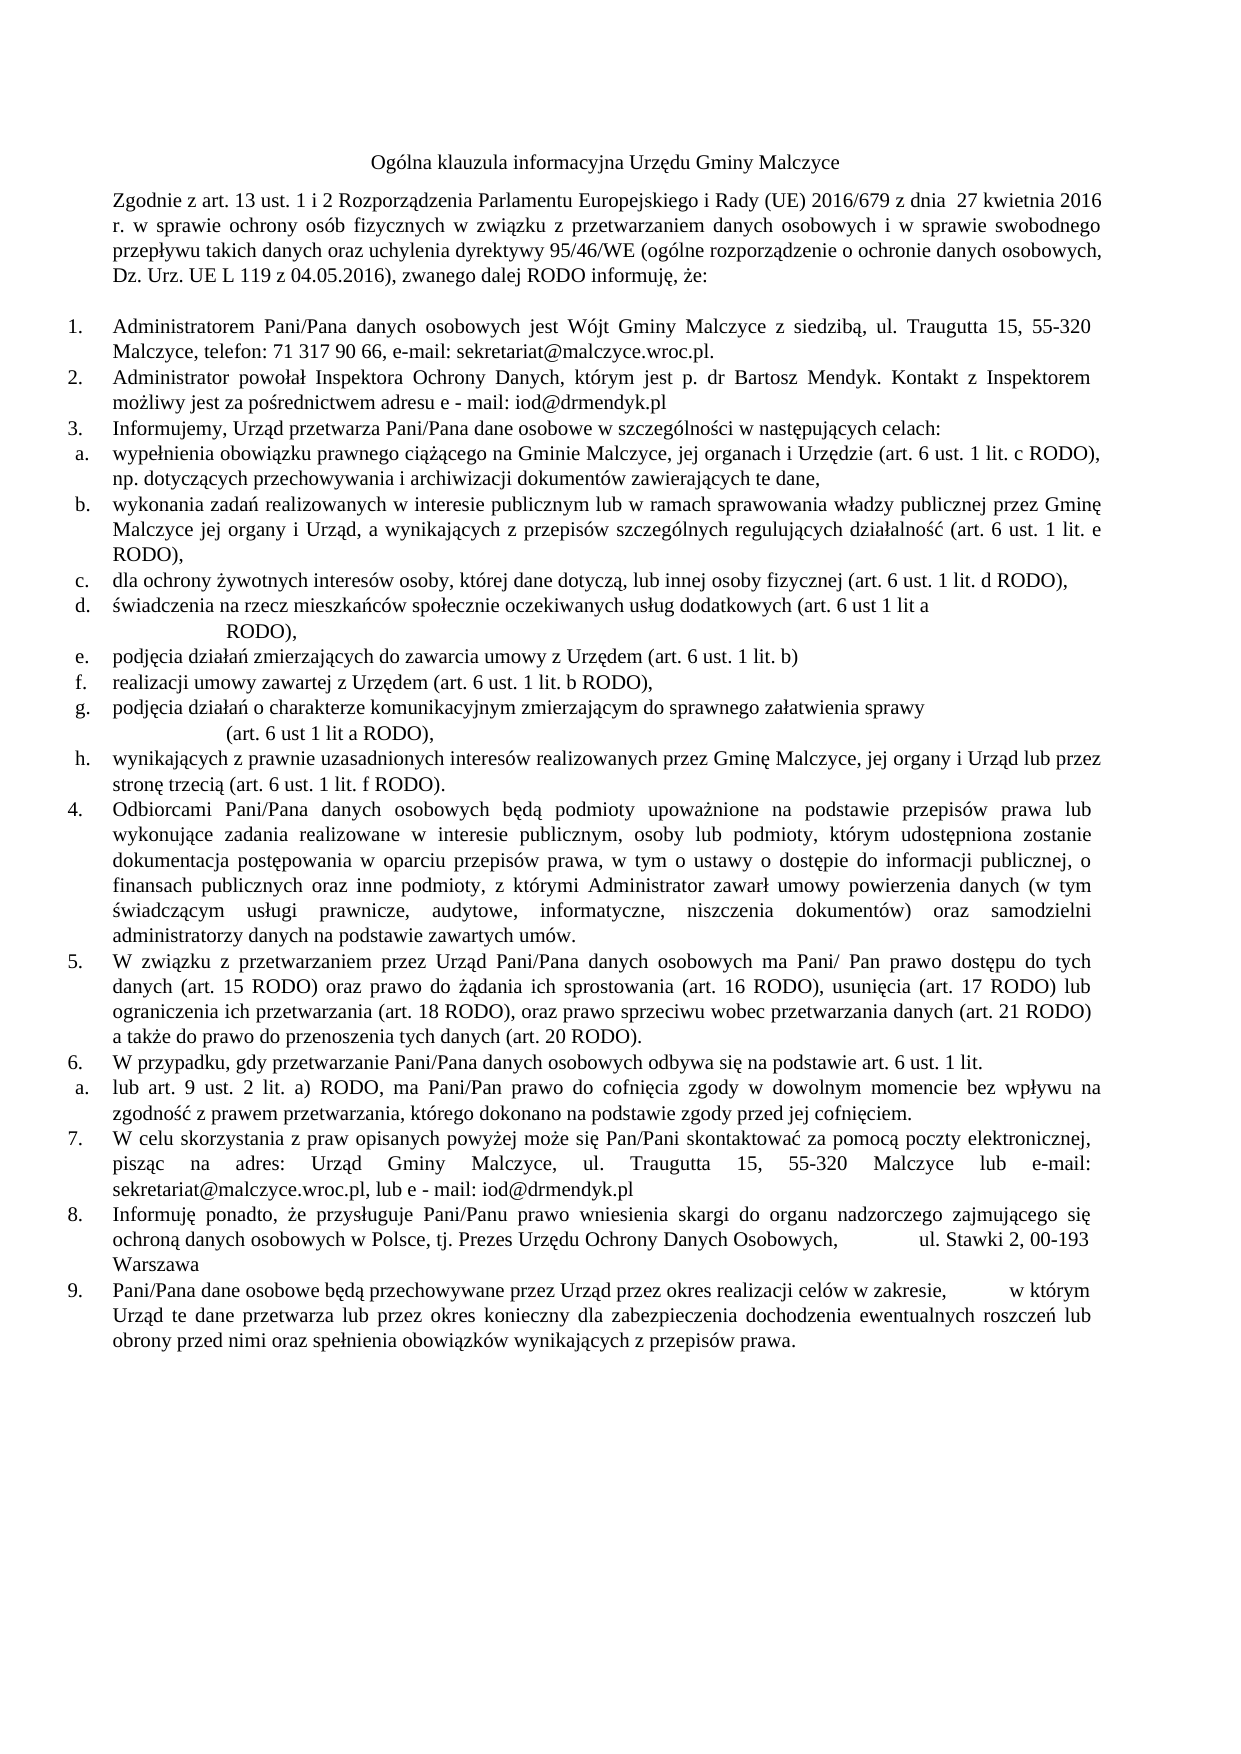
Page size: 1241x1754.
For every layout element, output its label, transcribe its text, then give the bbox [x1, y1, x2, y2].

list Odbiorcami Pani/Pana danych osobowych będą podmioty upoważnione na podstawie przepisów prawa lub wykonujące zadania realizowane w interesie publicznym, osoby lub podmioty, którym udostępniona zostanie dokumentacja postępowania w oparciu przepisów prawa, w tym o ustawy o dostępie do informacji publicznej, o finansach publicznych oraz inne podmioty, z którymi Administrator zawarł umowy powierzenia danych (w tym świadczącym usługi prawnicze, audytowe, informatyczne, niszczenia dokumentów) oraz samodzielni administratorzy danych na podstawie zawartych umów. [67, 797, 1093, 947]
list Pani/Pana dane osobowe będą przechowywane przez Urząd przez okres realizacji celów w zakresie, w którym Urząd te dane przetwarza lub przez okres konieczny dla zabezpieczenia dochodzenia ewentualnych roszczeń lub obrony przed nimi oraz spełnienia obowiązków wynikających z przepisów prawa. [67, 1278, 1093, 1352]
list W związku z przetwarzaniem przez Urząd Pani/Pana danych osobowych ma Pani/ Pan prawo dostępu do tych danych (art. 15 RODO) oraz prawo do żądania ich sprostowania (art. 16 RODO), usunięcia (art. 17 RODO) lub ograniczenia ich przetwarzania (art. 18 RODO), oraz prawo sprzeciwu wobec przetwarzania danych (art. 21 RODO) a także do prawo do przenoszenia tych danych (art. 20 RODO). [67, 949, 1093, 1048]
list W celu skorzystania z praw opisanych powyżej może się Pan/Pani skontaktować za pomocą poczty elektronicznej, pisząc na adres: Urząd Gminy Malczyce, ul. Traugutta 15, 55-320 Malczyce lub e-mail: sekretariat@malczyce.wroc.pl, lub e - mail: iod@drmendyk.pl [67, 1126, 1093, 1201]
list podjęcia działań zmierzających do zawarcia umowy z Urzędem (art. 6 ust. 1 lit. b) [75, 644, 1103, 668]
list świadczenia na rzecz mieszkańców społecznie oczekiwanych usług dodatkowych (art. 6 ust 1 lit a [75, 593, 1103, 617]
list wypełnienia obowiązku prawnego ciążącego na Gminie Malczyce, jej organach i Urzędzie (art. 6 ust. 1 lit. c RODO), np. dotyczących przechowywania i archiwizacji dokumentów zawierających te dane, [75, 441, 1103, 490]
list W przypadku, gdy przetwarzanie Pani/Pana danych osobowych odbywa się na podstawie art. 6 ust. 1 lit. [67, 1050, 1093, 1074]
list dla ochrony żywotnych interesów osoby, której dane dotyczą, lub innej osoby fizycznej (art. 6 ust. 1 lit. d RODO), [75, 568, 1103, 592]
list podjęcia działań o charakterze komunikacyjnym zmierzającym do sprawnego załatwienia sprawy [75, 695, 1103, 719]
text Ogólna klauzula informacyjna Urzędu Gminy Malczyce [112, 150, 1103, 174]
list Informuję ponadto, że przysługuje Pani/Panu prawo wniesienia skargi do organu nadzorczego zajmującego się ochroną danych osobowych w Polsce, tj. Prezes Urzędu Ochrony Danych Osobowych, ul. Stawki 2, 00-193 Warszawa [67, 1202, 1093, 1276]
text Zgodnie z art. 13 ust. 1 i 2 Rozporządzenia Parlamentu Europejskiego i Rady (UE) 2016/679 z dnia 27 kwietnia 2016 r. w sprawie ochrony osób fizycznych w związku z przetwarzaniem danych osobowych i w sprawie swobodnego przepływu takich danych oraz uchylenia dyrektywy 95/46/WE (ogólne rozporządzenie o ochronie danych osobowych, Dz. Urz. UE L 119 z 04.05.2016), zwanego dalej RODO informuję, że: [112, 187, 1103, 287]
list realizacji umowy zawartej z Urzędem (art. 6 ust. 1 lit. b RODO), [75, 670, 1103, 694]
list Informujemy, Urząd przetwarza Pani/Pana dane osobowe w szczególności w następujących celach: [67, 416, 1093, 439]
text RODO), [226, 619, 1103, 643]
list lub art. 9 ust. 2 lit. a) RODO, ma Pani/Pan prawo do cofnięcia zgody w dowolnym momencie bez wpływu na zgodność z prawem przetwarzania, którego dokonano na podstawie zgody przed jej cofnięciem. [75, 1075, 1103, 1124]
list Administrator powołał Inspektora Ochrony Danych, którym jest p. dr Bartosz Mendyk. Kontakt z Inspektorem możliwy jest za pośrednictwem adresu e - mail: iod@drmendyk.pl [67, 365, 1093, 414]
list Administratorem Pani/Pana danych osobowych jest Wójt Gminy Malczyce z siedzibą, ul. Traugutta 15, 55-320 Malczyce, telefon: 71 317 90 66, e-mail: sekretariat@malczyce.wroc.pl. [67, 314, 1093, 363]
text (art. 6 ust 1 lit a RODO), [226, 721, 1103, 745]
list wynikających z prawnie uzasadnionych interesów realizowanych przez Gminę Malczyce, jej organy i Urząd lub przez stronę trzecią (art. 6 ust. 1 lit. f RODO). [75, 746, 1103, 796]
list wykonania zadań realizowanych w interesie publicznym lub w ramach sprawowania władzy publicznej przez Gminę Malczyce jej organy i Urząd, a wynikających z przepisów szczególnych regulujących działalność (art. 6 ust. 1 lit. e RODO), [75, 492, 1103, 566]
